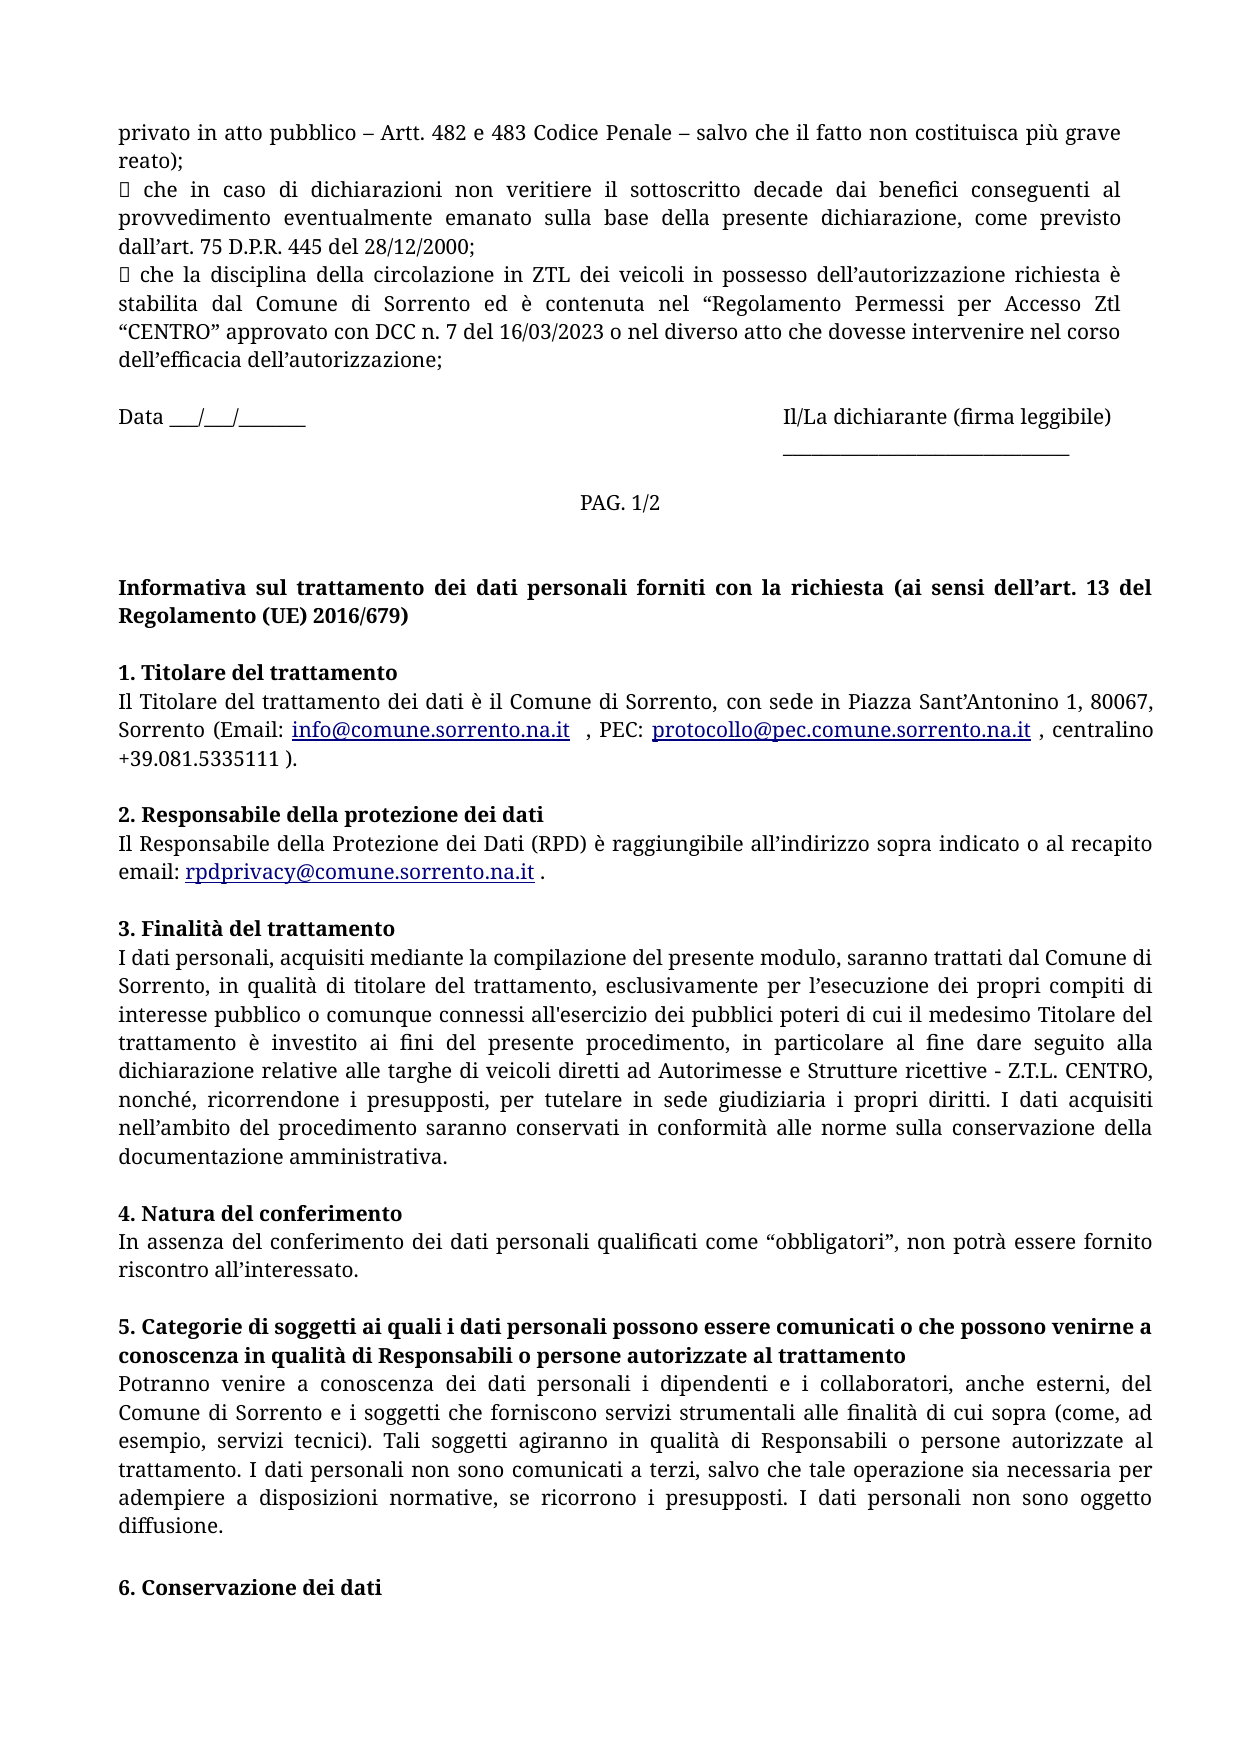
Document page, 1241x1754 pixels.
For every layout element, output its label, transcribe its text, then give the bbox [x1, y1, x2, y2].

text I dati personali, acquisiti mediante la compilazione del presente modulo, saranno trattati dal Comune di Sorrento, in qualità di titolare del trattamento, esclusivamente per l’esecuzione dei propri compiti di interesse pubblico o comunque connessi all'esercizio dei pubblici poteri di cui il medesimo Titolare del trattamento è investito ai fini del presente procedimento, in particolare al fine dare seguito alla dichiarazione relative alle targhe di veicoli diretti ad Autorimesse e Strutture ricettive - Z.T.L. CENTRO, nonché, ricorrendone i presupposti, per tutelare in sede giudiziaria i propri diritti. I dati acquisiti nell’ambito del procedimento saranno conservati in conformità alle norme sulla conservazione della documentazione amministrativa. [118, 943, 1154, 1170]
text 1. Titolare del trattamento [118, 658, 1154, 687]
text Il Responsabile della Protezione dei Dati (RPD) è raggiungibile all’indirizzo sopra indicato o al recapito email: rpdprivacy@comune.sorrento.na.it . [118, 829, 1154, 886]
text 4. Natura del conferimento [118, 1199, 1154, 1227]
text Informativa sul trattamento dei dati personali forniti con la richiesta (ai sensi dell’art. 13 del Regolamento (UE) 2016/679) [118, 573, 1154, 630]
text Potranno venire a conoscenza dei dati personali i dipendenti e i collaboratori, anche esterni, del Comune di Sorrento e i soggetti che forniscono servizi strumentali alle finalità di cui sopra (come, ad esempio, servizi tecnici). Tali soggetti agiranno in qualità di Responsabili o persone autorizzate al trattamento. I dati personali non sono comunicati a terzi, salvo che tale operazione sia necessaria per adempiere a disposizioni normative, se ricorrono i presupposti. I dati personali non sono oggetto diffusione. [118, 1369, 1154, 1540]
text privato in atto pubblico – Artt. 482 e 483 Codice Penale – salvo che il fatto non costituisca più grave reato); [118, 118, 1122, 175]
text 6. Conservazione dei dati [118, 1573, 1154, 1601]
text 5. Categorie di soggetti ai quali i dati personali possono essere comunicati o che possono venirne a conoscenza in qualità di Responsabili o persone autorizzate al trattamento [118, 1312, 1154, 1369]
text 3. Finalità del trattamento [118, 914, 1154, 943]
text In assenza del conferimento dei dati personali qualificati come “obbligatori”, non potrà essere fornito riscontro all’interessato. [118, 1227, 1154, 1284]
text ______________________________ [118, 431, 1122, 459]
text  che in caso di dichiarazioni non veritiere il sottoscritto decade dai benefici conseguenti al provvedimento eventualmente emanato sulla base della presente dichiarazione, come previsto dall’art. 75 D.P.R. 445 del 28/12/2000; [118, 175, 1122, 260]
text PAG. 1/2 [118, 488, 1122, 516]
text Data ___/___/_______ Il/La dichiarante (firma leggibile) [118, 402, 1122, 431]
text  che la disciplina della circolazione in ZTL dei veicoli in possesso dell’autorizzazione richiesta è stabilita dal Comune di Sorrento ed è contenuta nel “Regolamento Permessi per Accesso Ztl “CENTRO” approvato con DCC n. 7 del 16/03/2023 o nel diverso atto che dovesse intervenire nel corso dell’efficacia dell’autorizzazione; [118, 260, 1122, 374]
text Il Titolare del trattamento dei dati è il Comune di Sorrento, con sede in Piazza Sant’Antonino 1, 80067, Sorrento (Email: info@comune.sorrento.na.it , PEC: protocollo@pec.comune.sorrento.na.it , centralino +39.081.5335111 ). [118, 687, 1154, 772]
text 2. Responsabile della protezione dei dati [118, 801, 1154, 829]
